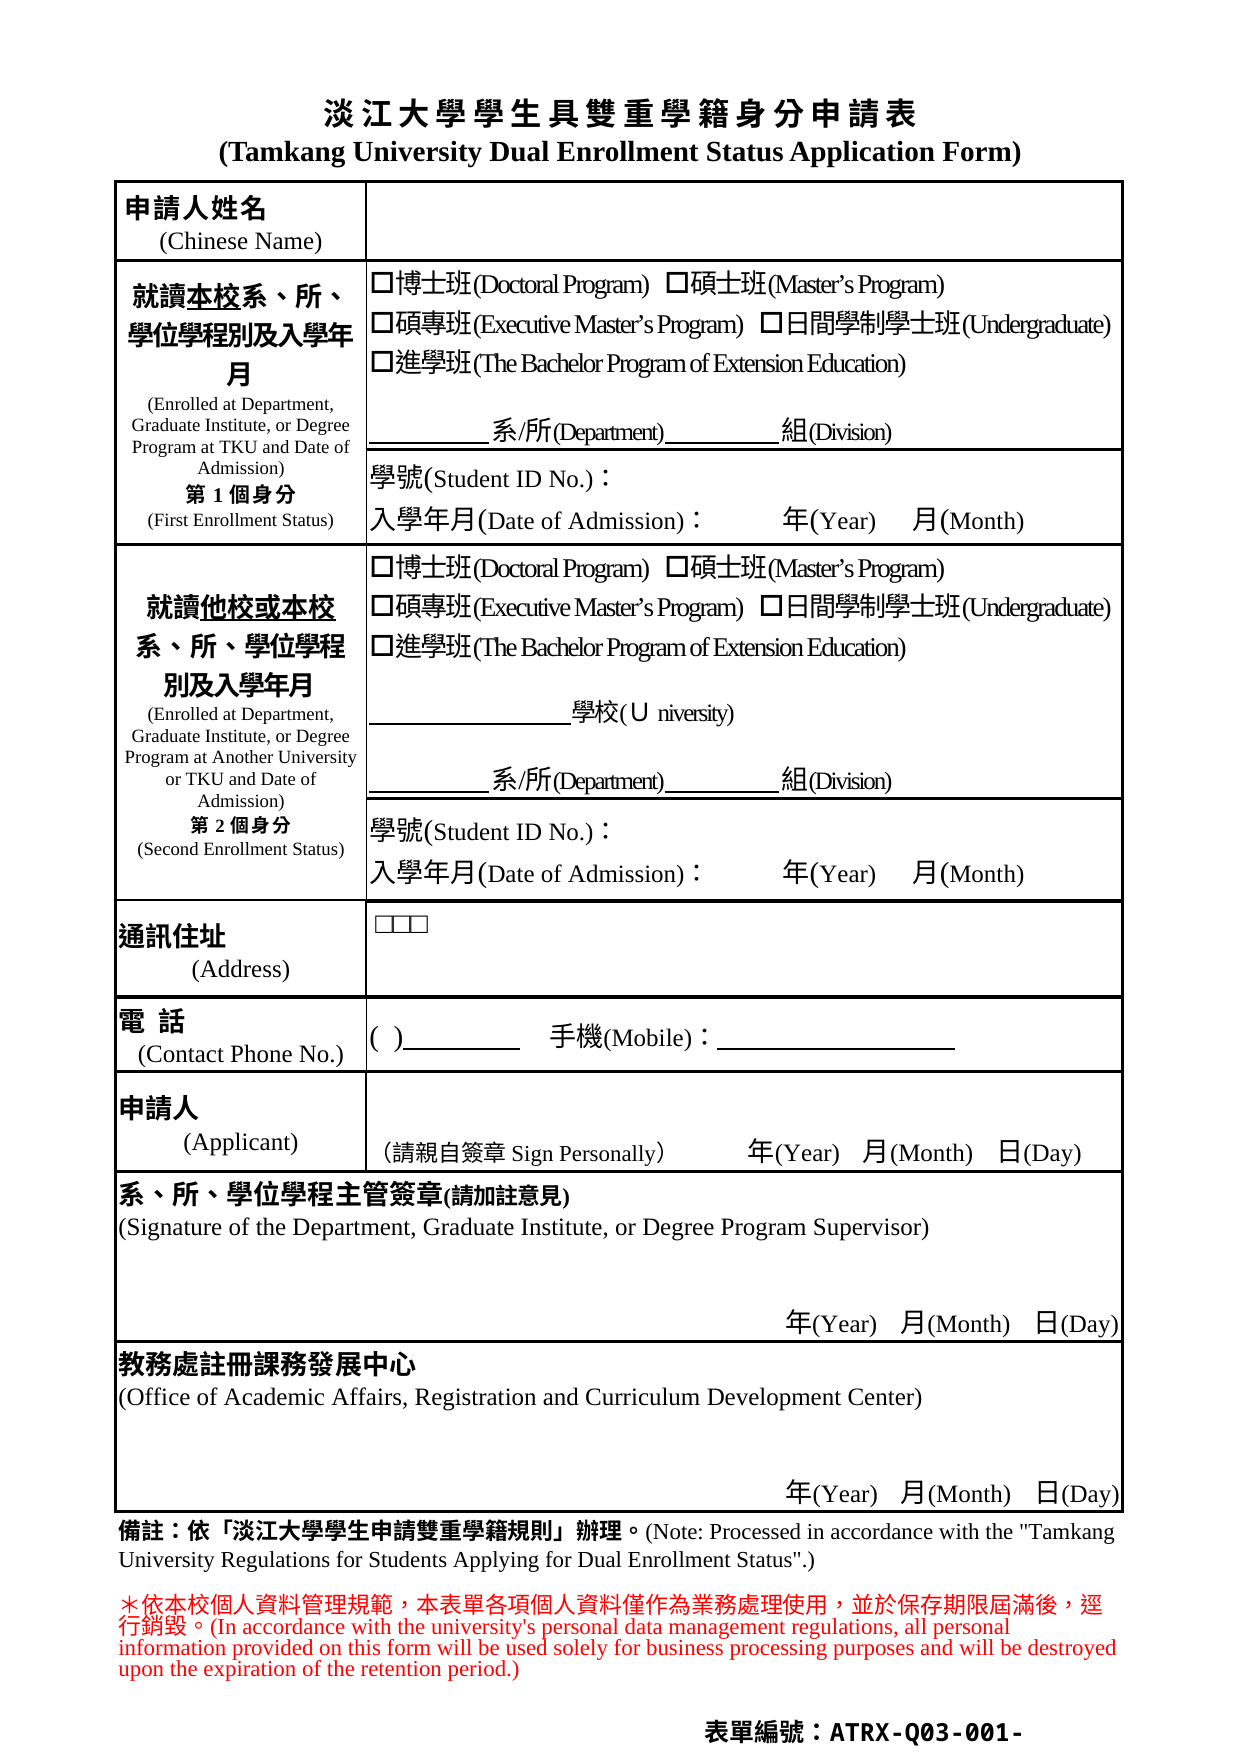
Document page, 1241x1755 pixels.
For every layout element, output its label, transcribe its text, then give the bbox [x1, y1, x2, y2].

table_cell 系、所、學位學程主管簽章(請加註意見) (Signature of the Department, Graduate Institute, or Degree Program Supervisor) 年(Year) 月(Month) 日(Day) [117, 1173, 1121, 1340]
table_cell 就讀本校系、所、學位學程別及入學年月 (Enrolled at Department, Graduate Institute, or Degree Program at TKU and Date of Admission) 第1個身分 (First Enrollment Status) [117, 262, 366, 543]
table_cell □□□ [367, 903, 1121, 995]
table_cell （請親自簽章Sign Personally） 年(Year) 月(Month) 日(Day) [367, 1073, 1121, 1169]
table_cell 就讀他校或本校系、所、學位學程別及入學年月 (Enrolled at Department, Graduate Institute, or Degree Program at Another University or TKU and Date of Admission) 第2個身分 (Second Enrollment Status) [117, 546, 366, 899]
table_cell 學號(Student ID No.)： 入學年月(Date of Admission)： 年(Year) 月(Month) [367, 451, 1121, 543]
text 淡江大學學生具雙重學籍身分申請表 [118, 89, 1122, 134]
table_cell 博士班(Doctoral Program) 碩士班(Master’s Program) 碩專班(Executive Master’s Program) 日間學制學士班(Undergraduate) 進學班(The Bachelor Program of Extension Education) 系/所(Department) 組(Division) [367, 262, 1121, 448]
text 備註：依「淡江大學學生申請雙重學籍規則」辦理。(Note: Processed in accordance with the "Tamkang University Regulations for Students Applying for Dual Enrollment Status".) [118, 1513, 1122, 1573]
table_cell 通訊住址 (Address) [117, 901, 365, 995]
table_cell 博士班(Doctoral Program) 碩士班(Master’s Program) 碩專班(Executive Master’s Program) 日間學制學士班(Undergraduate) 進學班(The Bachelor Program of Extension Education) 學校(Ｕniversity) 系/所(Department) 組(Division) [367, 546, 1121, 797]
text 表單編號：ATRX-Q03-001-FM001-04 [704, 1711, 1107, 1747]
table_cell 學號(Student ID No.)： 入學年月(Date of Admission)： 年(Year) 月(Month) [367, 800, 1121, 899]
table_cell 教務處註冊課務發展中心 (Office of Academic Affairs, Registration and Curriculum Development Center) 年(Year) 月(Month) 日(Day) [117, 1343, 1121, 1510]
text ＊依本校個人資料管理規範，本表單各項個人資料僅作為業務處理使用，並於保存期限屆滿後，逕行銷毀。(In accordance with the university's personal data management regulations, all personal information provided on this form will be used solely for business processing purposes and will be destroyed upon the expiration of the retention period.) [118, 1597, 1122, 1680]
table_cell ( ) 手機(Mobile)： [367, 999, 1121, 1070]
text (Tamkang University Dual Enrollment Status Application Form) [118, 134, 1122, 167]
table_cell 電 話 (Contact Phone No.) [117, 999, 366, 1070]
table_header [367, 183, 1121, 259]
table_cell 申請人 (Applicant) [117, 1073, 365, 1169]
table_header 申請人姓名 (Chinese Name) [117, 183, 365, 259]
text [689, 1703, 1122, 1754]
